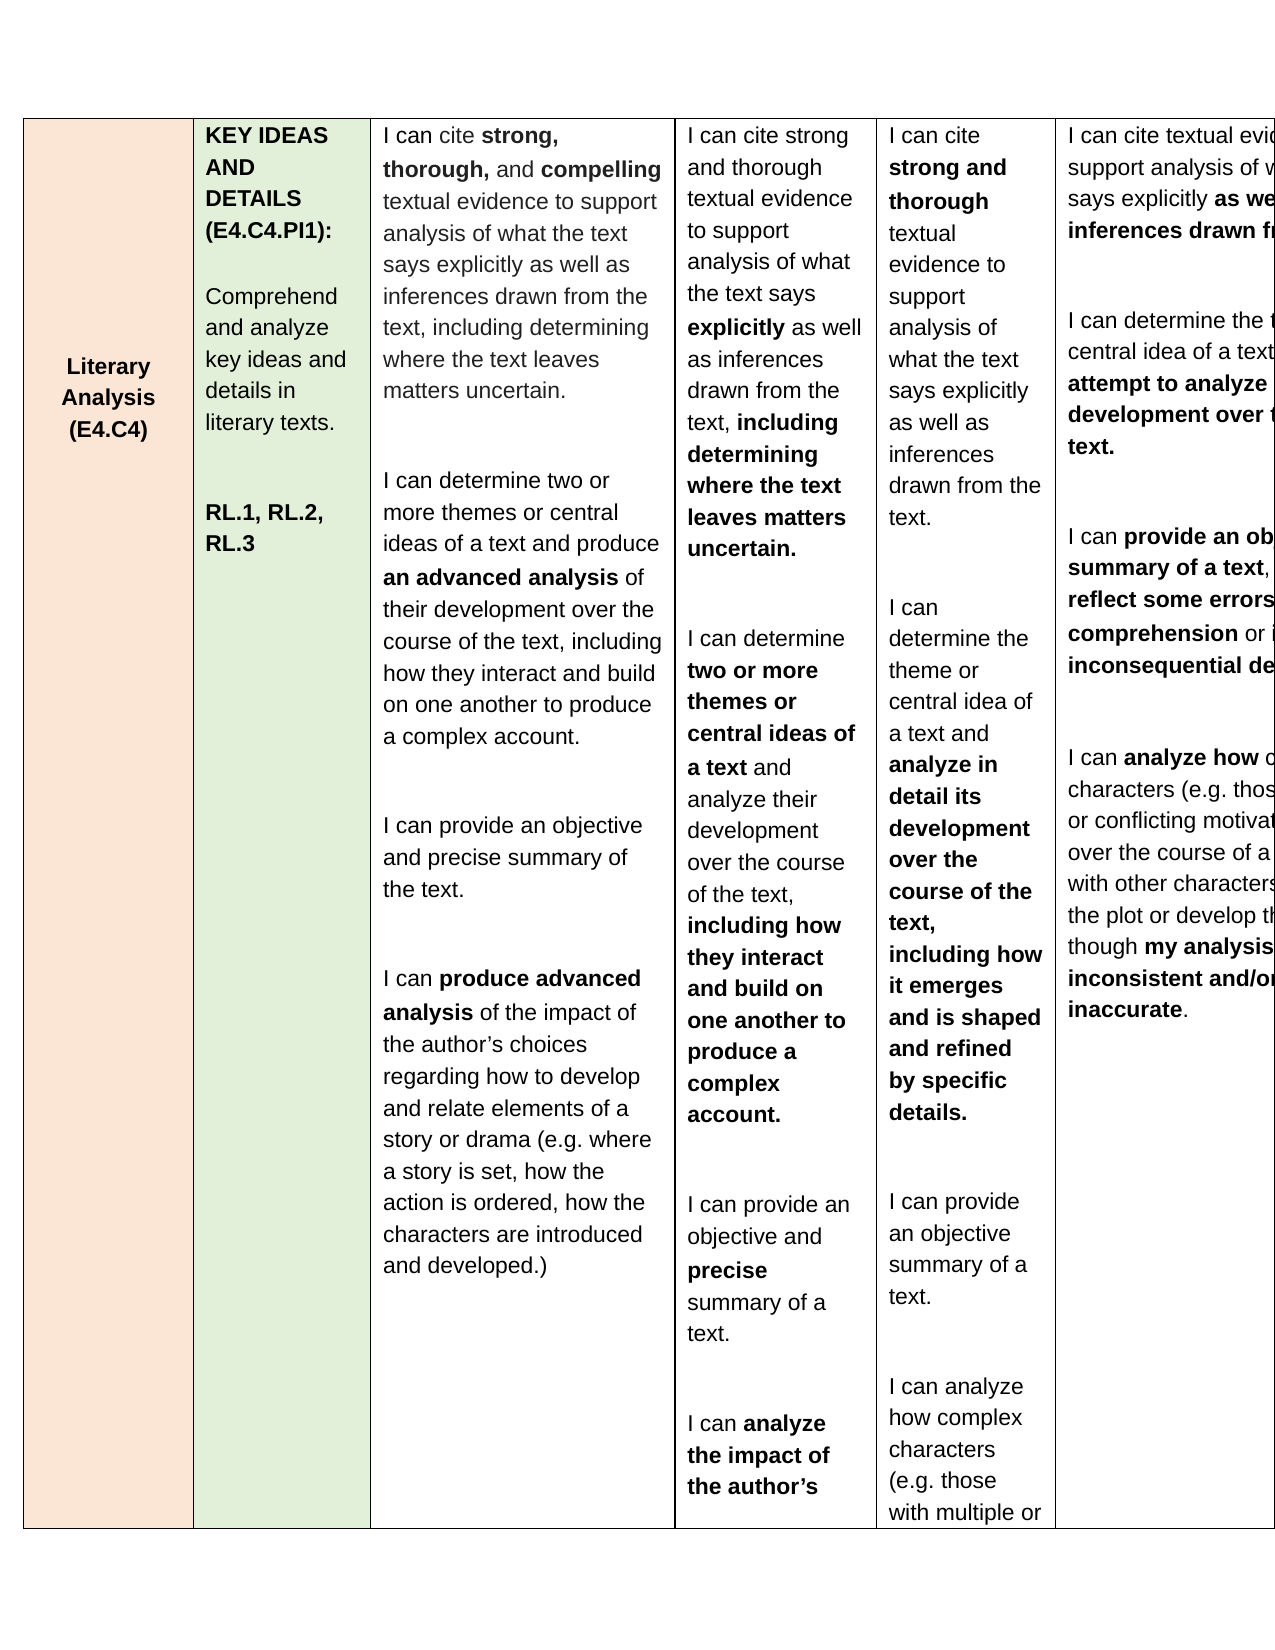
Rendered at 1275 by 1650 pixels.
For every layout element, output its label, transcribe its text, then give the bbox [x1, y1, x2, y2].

table_cell KEY IDEAS AND DETAILS (E4.C4.PI1): Comprehend and analyze key ideas and details in literary texts. RL.1, RL.2, RL.3 [194, 119, 370, 1528]
table_cell I can cite strong and thorough textual evidence to support analysis of what the text says explicitly as well as inferences drawn from the text, including determining where the text leaves matters uncertain. I can determine two or more themes or central ideas of a text and analyze their development over the course of the text, including how they interact and build on one another to produce a complex account. I can provide an objective and precise summary of a text. I can analyze the impact of the author’s [676, 119, 876, 1528]
table_cell I can cite strong and thorough textual evidence to support analysis of what the text says explicitly as well as inferences drawn from the text. I can determine the theme or central idea of a text and analyze in detail its development over the course of the text, including how it emerges and is shaped and refined by specific details. I can provide an objective summary of a text. I can analyze how complex characters (e.g. those with multiple or [877, 119, 1055, 1528]
table_cell Literary Analysis (E4.C4) [24, 119, 193, 1528]
table_cell I can cite strong, thorough, and compelling textual evidence to support analysis of what the text says explicitly as well as inferences drawn from the text, including determining where the text leaves matters uncertain. I can determine two or more themes or central ideas of a text and produce an advanced analysis of their development over the course of the text, including how they interact and build on one another to produce a complex account. I can provide an objective and precise summary of the text. I can produce advanced analysis of the impact of the author’s choices regarding how to develop and relate elements of a story or drama (e.g. where a story is set, how the action is ordered, how the characters are introduced and developed.) [371, 119, 674, 1528]
table_cell I can cite textual evidence to support analysis of what the text says explicitly as well as inferences drawn from the text. I can determine the theme or central idea of a text and can attempt to analyze its development over the course of a text. I can provide an objective summary of a text, though it may reflect some errors in comprehension or include inconsequential details. I can analyze how complex characters (e.g. those with multiple or conflicting motivations) develop over the course of a text, interact with other characters, and advance the plot or develop the theme, though my analysis may be inconsistent and/or occasionally inaccurate. [1056, 119, 1274, 1528]
